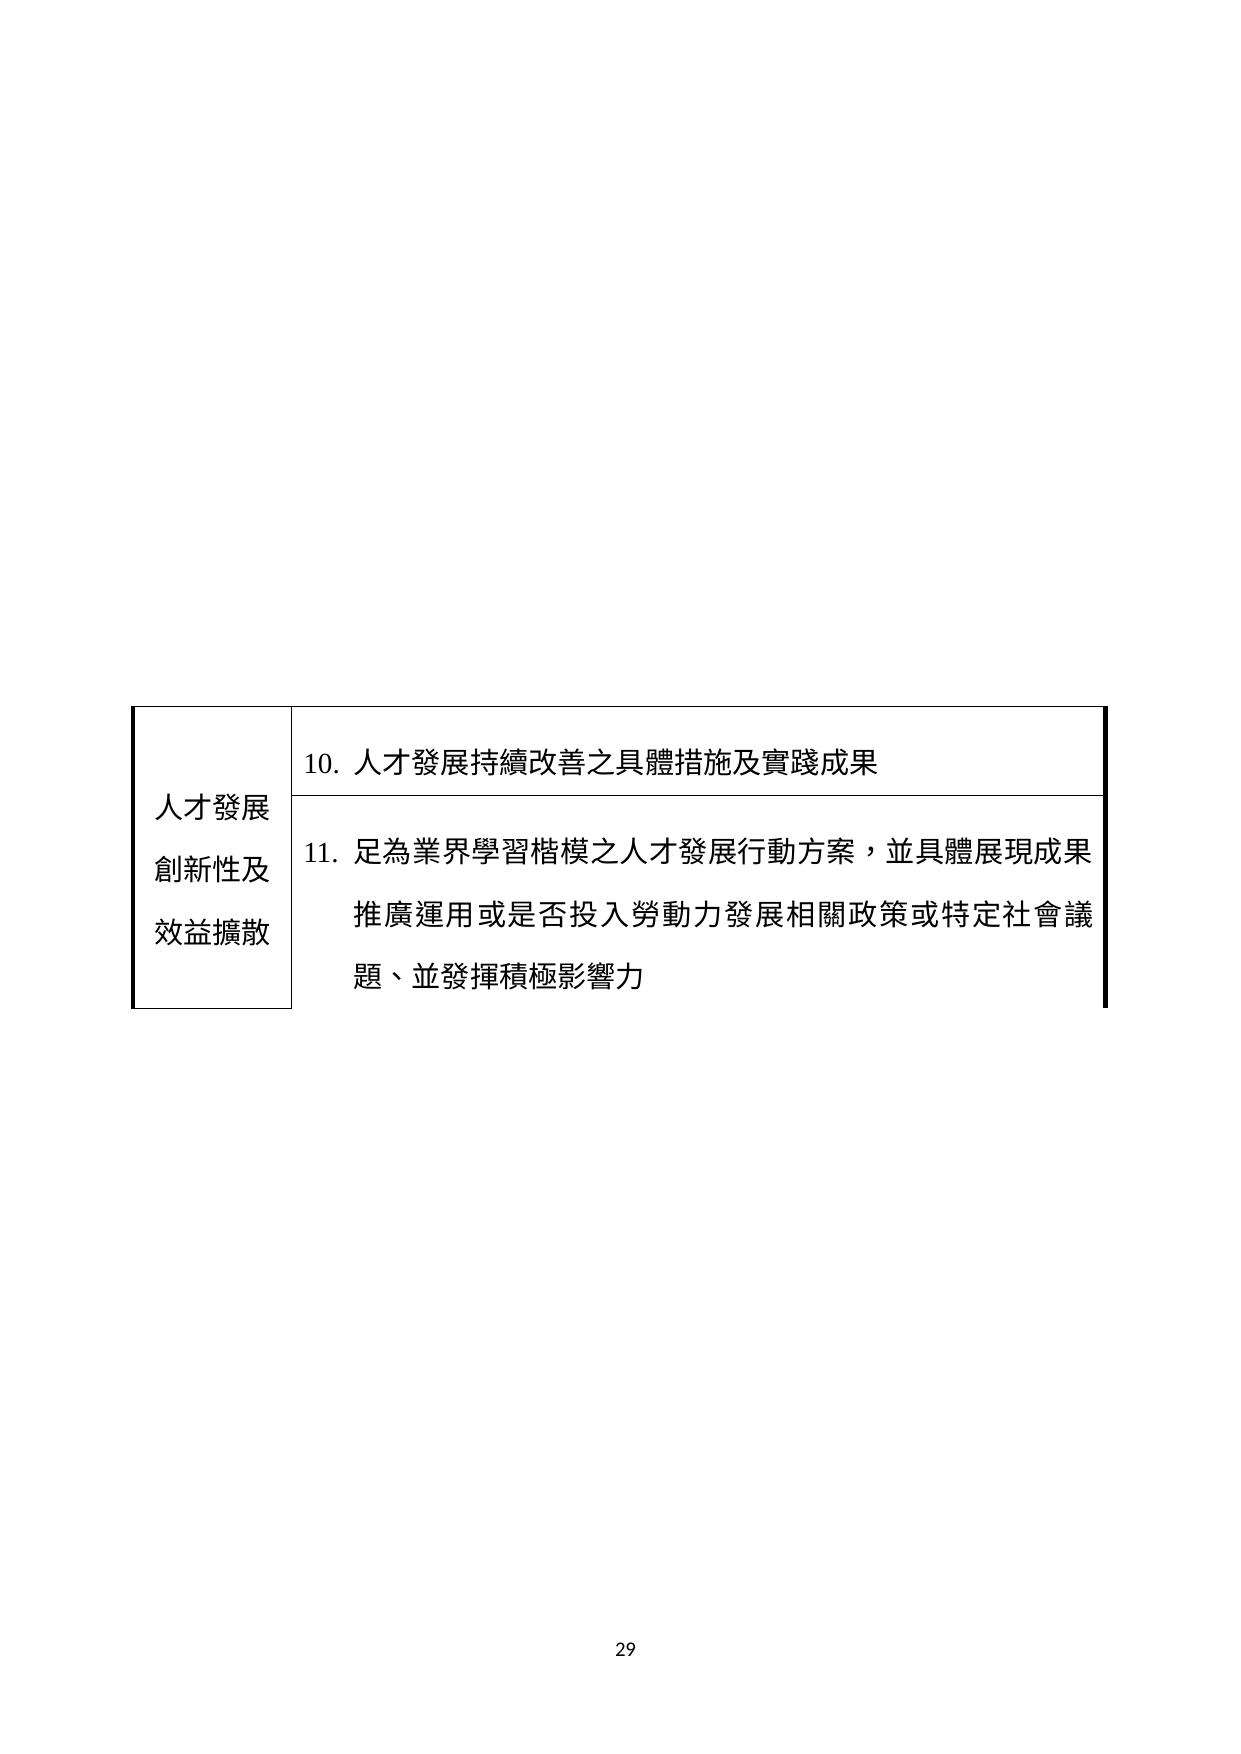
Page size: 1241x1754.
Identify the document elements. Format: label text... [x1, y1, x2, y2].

table_cell 足為業界學習楷模之人才發展行動方案，並具體展現成果推廣運用或是否投入勞動力發展相關政策或特定社會議題、並發揮積極影響力 [292, 796, 1103, 1008]
table_cell 人才發展創新性及效益擴散 [135, 707, 291, 1008]
table_cell 人才發展持續改善之具體措施及實踐成果 [292, 707, 1103, 794]
